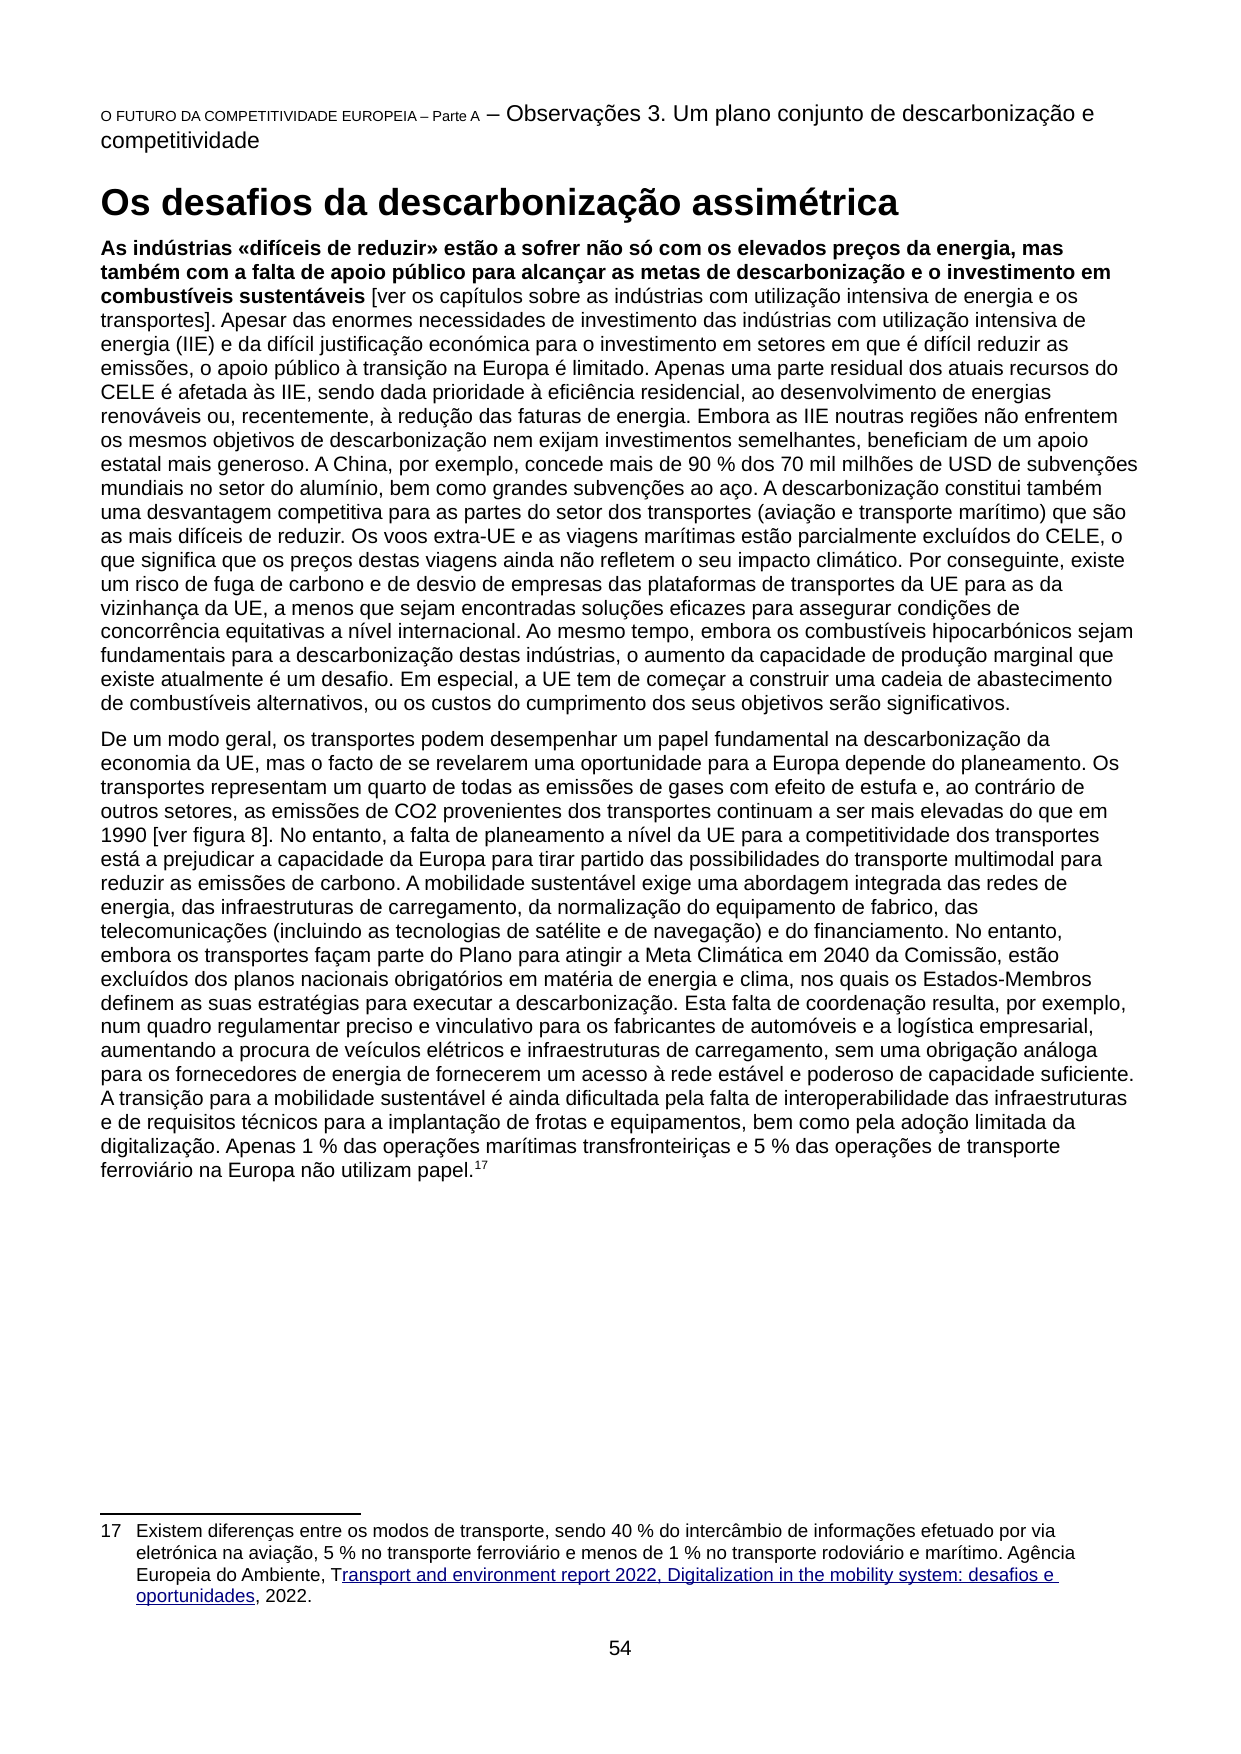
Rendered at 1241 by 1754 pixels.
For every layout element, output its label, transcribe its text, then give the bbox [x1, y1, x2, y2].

subtitle Os desafios da descarbonização assimétrica [100, 180, 1140, 223]
text De um modo geral, os transportes podem desempenhar um papel fundamental na descarbonização da economia da UE, mas o facto de se revelarem uma oportunidade para a Europa depende do planeamento. Os transportes representam um quarto de todas as emissões de gases com efeito de estufa e, ao contrário de outros setores, as emissões de CO2 provenientes dos transportes continuam a ser mais elevadas do que em 1990 [ver figura 8]. No entanto, a falta de planeamento a nível da UE para a competitividade dos transportes está a prejudicar a capacidade da Europa para tirar partido das possibilidades do transporte multimodal para reduzir as emissões de carbono. A mobilidade sustentável exige uma abordagem integrada das redes de energia, das infraestruturas de carregamento, da normalização do equipamento de fabrico, das telecomunicações (incluindo as tecnologias de satélite e de navegação) e do financiamento. No entanto, embora os transportes façam parte do Plano para atingir a Meta Climática em 2040 da Comissão, estão excluídos dos planos nacionais obrigatórios em matéria de energia e clima, nos quais os Estados-Membros definem as suas estratégias para executar a descarbonização. Esta falta de coordenação resulta, por exemplo, num quadro regulamentar preciso e vinculativo para os fabricantes de automóveis e a logística empresarial, aumentando a procura de veículos elétricos e infraestruturas de carregamento, sem uma obrigação análoga para os fornecedores de energia de fornecerem um acesso à rede estável e poderoso de capacidade suficiente. A transição para a mobilidade sustentável é ainda dificultada pela falta de interoperabilidade das infraestruturas e de requisitos técnicos para a implantação de frotas e equipamentos, bem como pela adoção limitada da digitalização. Apenas 1 % das operações marítimas transfronteiriças e 5 % das operações de transporte ferroviário na Europa não utilizam papel. [100, 727, 1140, 1182]
text As indústrias «difíceis de reduzir» estão a sofrer não só com os elevados preços da energia, mas também com a falta de apoio público para alcançar as metas de descarbonização e o investimento em combustíveis sustentáveis [ver os capítulos sobre as indústrias com utilização intensiva de energia e os transportes]. Apesar das enormes necessidades de investimento das indústrias com utilização intensiva de energia (IIE) e da difícil justificação económica para o investimento em setores em que é difícil reduzir as emissões, o apoio público à transição na Europa é limitado. Apenas uma parte residual dos atuais recursos do CELE é afetada às IIE, sendo dada prioridade à eficiência residencial, ao desenvolvimento de energias renováveis ou, recentemente, à redução das faturas de energia. Embora as IIE noutras regiões não enfrentem os mesmos objetivos de descarbonização nem exijam investimentos semelhantes, beneficiam de um apoio estatal mais generoso. A China, por exemplo, concede mais de 90 % dos 70 mil milhões de USD de subvenções mundiais no setor do alumínio, bem como grandes subvenções ao aço. A descarbonização constitui também uma desvantagem competitiva para as partes do setor dos transportes (aviação e transporte marítimo) que são as mais difíceis de reduzir. Os voos extra-UE e as viagens marítimas estão parcialmente excluídos do CELE, o que significa que os preços destas viagens ainda não refletem o seu impacto climático. Por conseguinte, existe um risco de fuga de carbono e de desvio de empresas das plataformas de transportes da UE para as da vizinhança da UE, a menos que sejam encontradas soluções eficazes para assegurar condições de concorrência equitativas a nível internacional. Ao mesmo tempo, embora os combustíveis hipocarbónicos sejam fundamentais para a descarbonização destas indústrias, o aumento da capacidade de produção marginal que existe atualmente é um desafio. Em especial, a UE tem de começar a construir uma cadeia de abastecimento de combustíveis alternativos, ou os custos do cumprimento dos seus objetivos serão significativos. [100, 236, 1140, 715]
text Existem diferenças entre os modos de transporte, sendo 40 % do intercâmbio de informações efetuado por via eletrónica na aviação, 5 % no transporte ferroviário e menos de 1 % no transporte rodoviário e marítimo. Agência Europeia do Ambiente, Transport and environment report 2022, Digitalization in the mobility system: desafios e oportunidades, 2022. [100, 1520, 1140, 1606]
